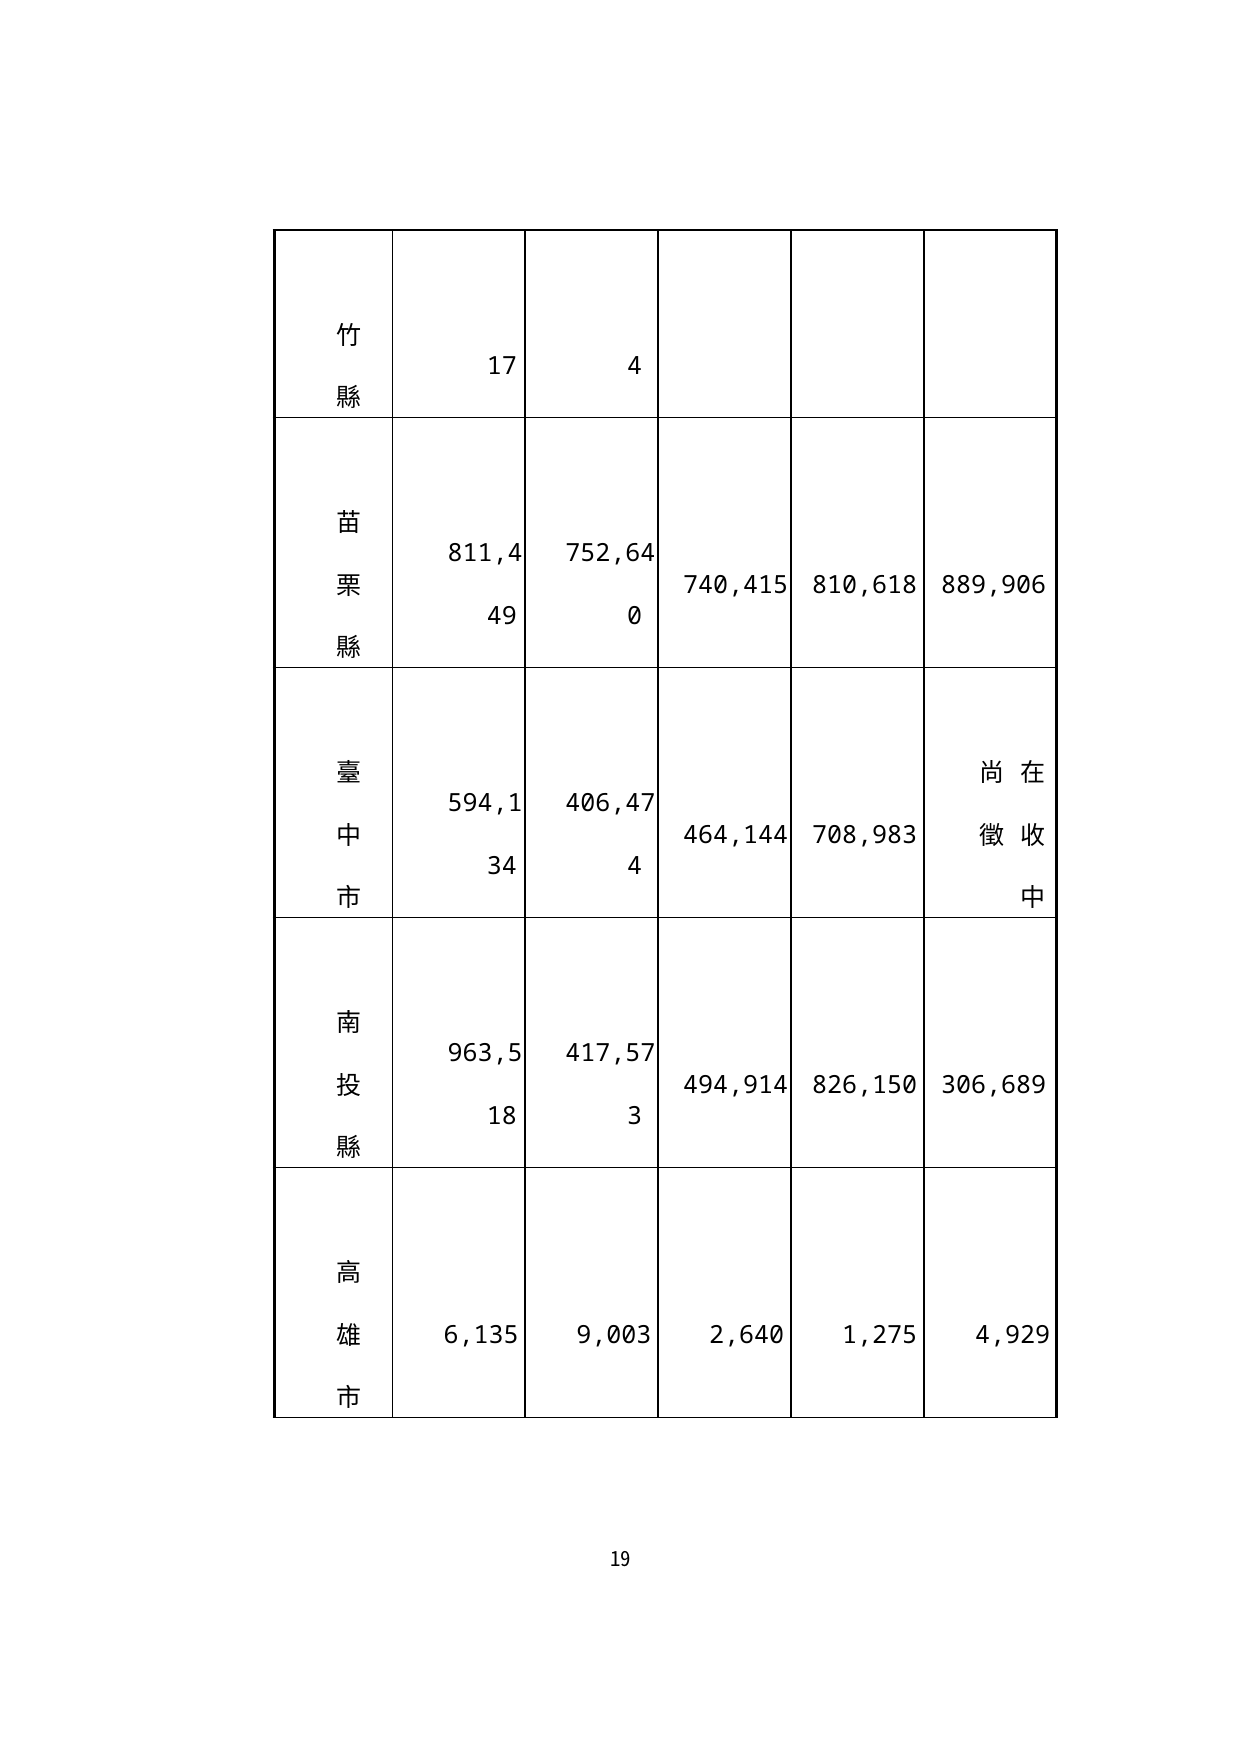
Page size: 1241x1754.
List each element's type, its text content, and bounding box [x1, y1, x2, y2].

table_cell 尚在徵收中 [925, 668, 1055, 917]
table_cell 826,150 [792, 918, 923, 1167]
table_cell 740,415 [659, 418, 790, 667]
table_cell [925, 231, 1055, 417]
table_cell 594,134 [393, 668, 524, 917]
table_cell 竹縣 [276, 231, 392, 417]
table_cell 6,135 [393, 1168, 524, 1417]
table_cell 889,906 [925, 418, 1055, 667]
table_cell 2,640 [659, 1168, 790, 1417]
table_cell 17 [393, 231, 524, 417]
table_cell 4,929 [925, 1168, 1055, 1417]
table_cell 9,003 [526, 1168, 657, 1417]
table_cell 406,474 [526, 668, 657, 917]
table_cell 苗栗縣 [276, 418, 392, 667]
table_cell 417,573 [526, 918, 657, 1167]
table_cell 4 [526, 231, 657, 417]
table_cell 臺中市 [276, 668, 392, 917]
table_cell 464,144 [659, 668, 790, 917]
table_cell 963,518 [393, 918, 524, 1167]
table_cell 494,914 [659, 918, 790, 1167]
table_cell [659, 231, 790, 417]
table_cell 高雄市 [276, 1168, 392, 1417]
table_cell 306,689 [925, 918, 1055, 1167]
table_cell 811,449 [393, 418, 524, 667]
table_cell 708,983 [792, 668, 923, 917]
table_cell 南投縣 [276, 918, 392, 1167]
table_cell 810,618 [792, 418, 923, 667]
table_cell 1,275 [792, 1168, 923, 1417]
table_cell 752,640 [526, 418, 657, 667]
table_cell [792, 231, 923, 417]
